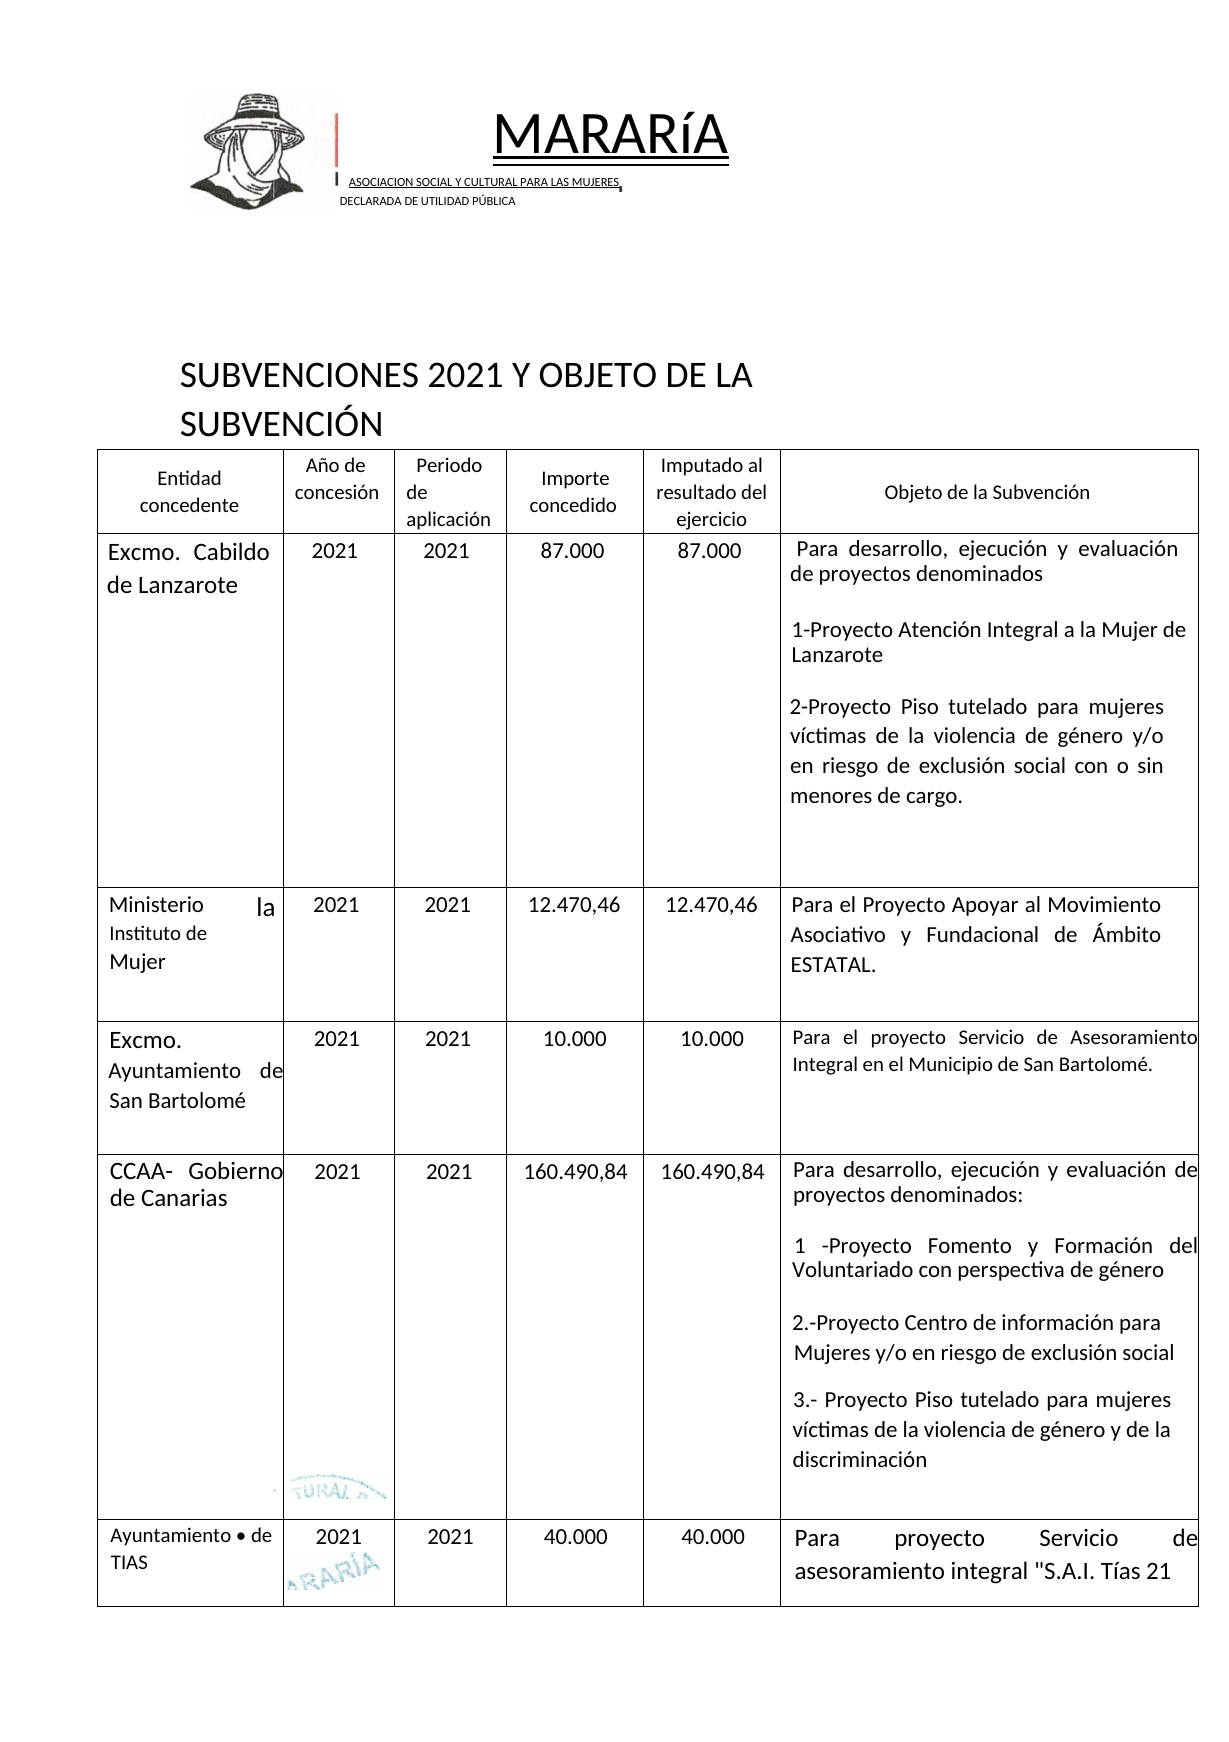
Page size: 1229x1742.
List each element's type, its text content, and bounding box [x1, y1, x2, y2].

table_cell 10.000 [507, 1022, 643, 1154]
table_cell Ministerio Instituto de Mujer [98, 888, 256, 1021]
table_cell Para el Proyecto Apoyar al Movimiento Asociativo y Fundacional de Ámbito ESTATAL. [781, 888, 1198, 1021]
table_cell 40.000 [644, 1520, 780, 1606]
table_cell 160.490,84 [644, 1155, 780, 1519]
text MARARíA [339, 95, 939, 169]
table_cell [256, 534, 283, 887]
table_cell 12.470,46 [507, 888, 643, 1021]
table_cell Ayuntamiento • de TIAS [98, 1520, 283, 1606]
table_cell 87.000 [507, 534, 643, 887]
table_header Año de concesión [284, 450, 394, 533]
table_cell 2021 [284, 534, 394, 887]
table_cell 2021 [284, 1520, 394, 1606]
table_cell Para el proyecto Servicio de Asesoramiento Integral en el Municipio de San Bartolomé. [781, 1022, 1198, 1154]
table_cell Para desarrollo, ejecución y evaluación de proyectos denominados: 1 -Proyecto Fomento y Formación del Voluntariado con perspectiva de género 2.-Proyecto Centro de información para Mujeres y/o en riesgo de exclusión social 3.- Proyecto Piso tutelado para mujeres víctimas de la violencia de género y de la discriminación [781, 1155, 1198, 1519]
table_cell 2021 [395, 888, 506, 1021]
table_cell 10.000 [644, 1022, 780, 1154]
table_header Importe concedido [507, 450, 643, 533]
table_cell 2021 [395, 1520, 506, 1606]
table_cell 2021 [395, 1155, 506, 1519]
table_header Imputado al resultado del ejercicio [644, 450, 780, 533]
table_cell 2021 [284, 888, 394, 1021]
table_cell 40.000 [507, 1520, 643, 1606]
table_cell Excmo. Ayuntamiento de San Bartolomé [98, 1022, 283, 1154]
text ASOCIACION SOCIAL Y CULTURAL PARA LAS MUJERES [339, 174, 939, 192]
table_cell Para proyecto Servicio de asesoramiento integral "S.A.I. Tías 21 [781, 1520, 1198, 1606]
table_header Periodo de aplicación [395, 450, 506, 533]
subtitle SUBVENCIONES 2021 Y OBJETO DE LA SUBVENCIÓN [179, 351, 939, 446]
table_cell 87.000 [644, 534, 780, 887]
table_cell 2021 [395, 534, 506, 887]
table_cell 12.470,46 [644, 888, 780, 1021]
table_cell 2021 [284, 1155, 394, 1519]
table_cell 2021 [395, 1022, 506, 1154]
table_cell Excmo. Cabildo de Lanzarote [98, 534, 256, 887]
table_cell CCAA- Gobierno de Canarias [98, 1155, 283, 1519]
table_header Objeto de la Subvención [781, 450, 1198, 533]
table_cell Para desarrollo, ejecución y evaluación de proyectos denominados 1-Proyecto Atención Integral a la Mujer de Lanzarote 2-Proyecto Piso tutelado para mujeres víctimas de la violencia de género y/o en riesgo de exclusión social con o sin menores de cargo. [781, 534, 1198, 887]
text DECLARADA DE UTILIDAD PÚBLICA [339, 193, 939, 208]
table_cell la [256, 888, 283, 1021]
table_cell 2021 [284, 1022, 394, 1154]
table_cell 160.490,84 [507, 1155, 643, 1519]
table_header Entidad concedente [98, 450, 283, 533]
